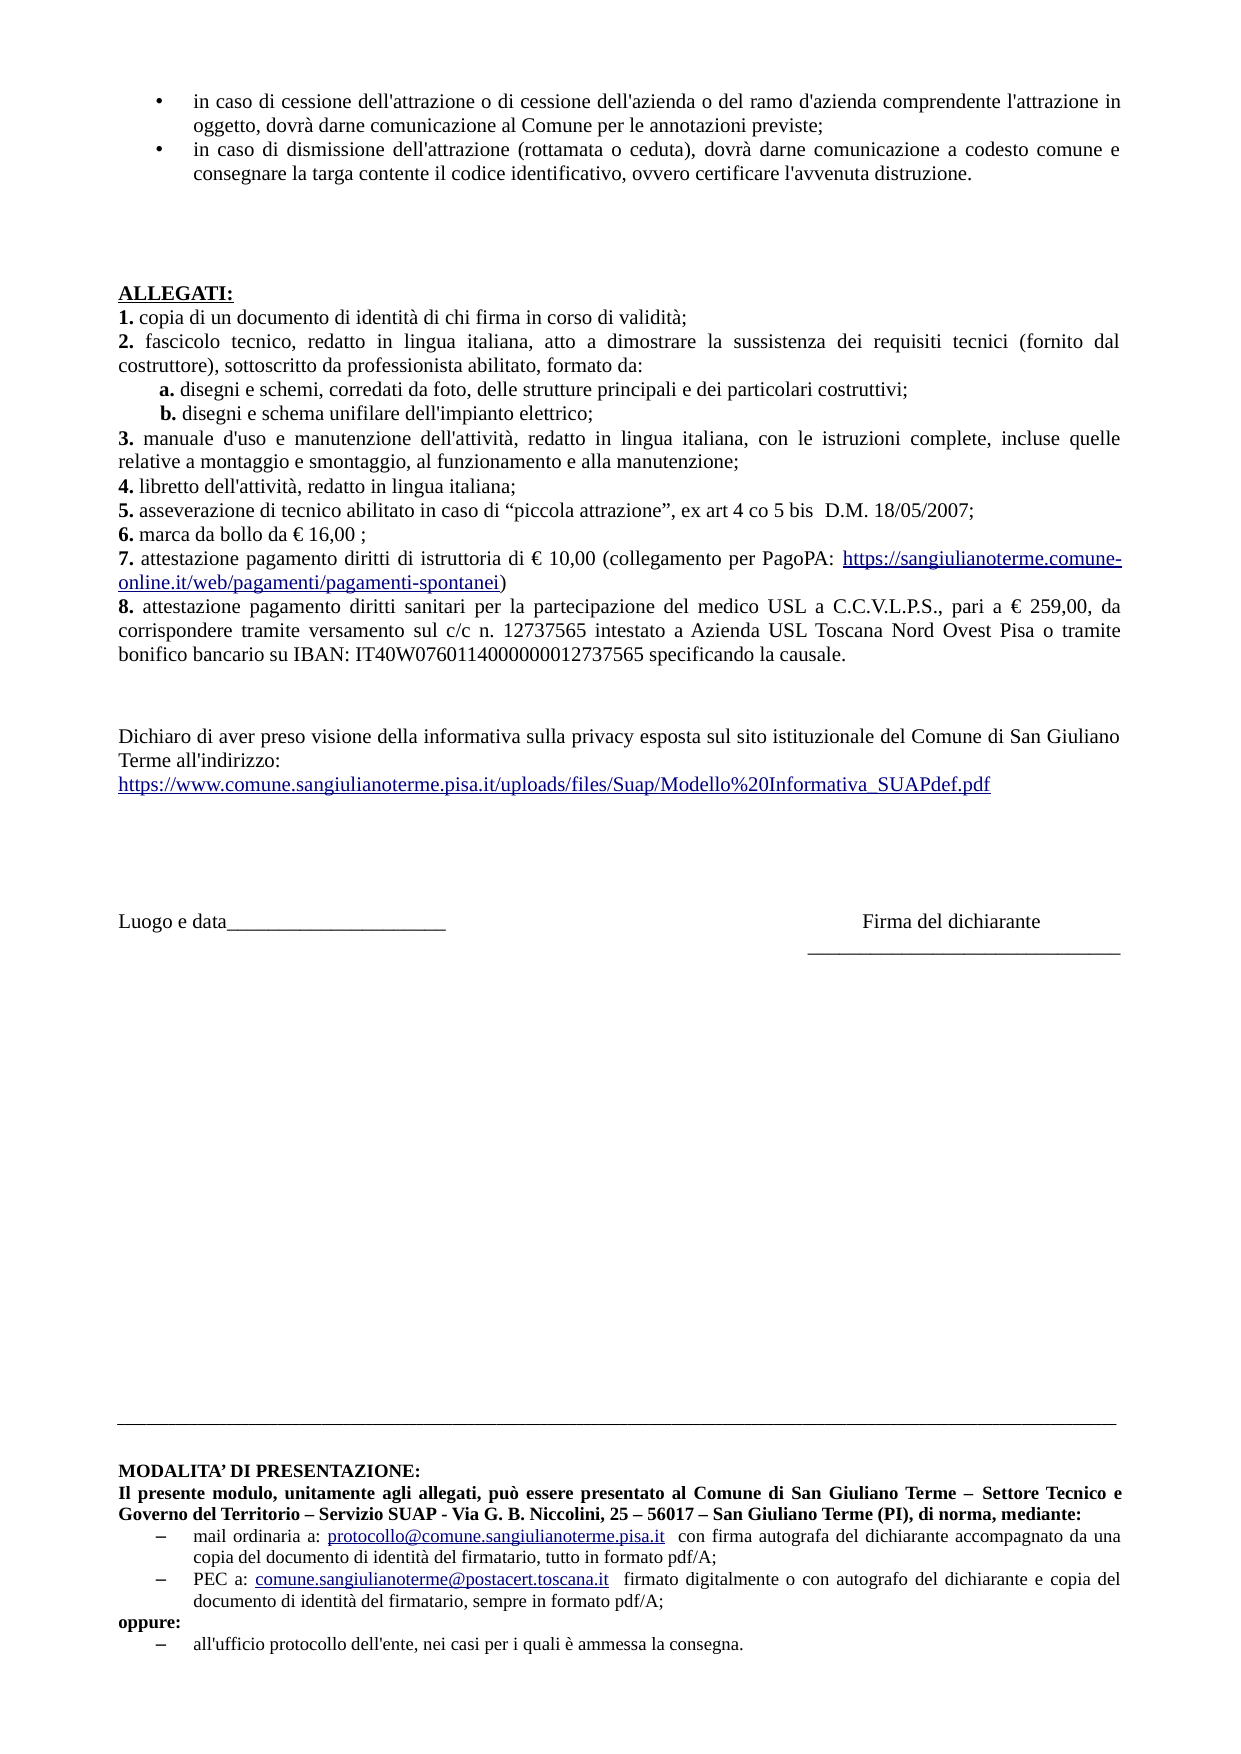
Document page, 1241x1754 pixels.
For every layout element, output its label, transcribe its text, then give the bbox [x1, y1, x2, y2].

text 1. copia di un documento di identità di chi firma in corso di validità; [118, 305, 1122, 329]
text Dichiaro di aver preso visione della informativa sulla privacy esposta sul sito istituzionale del Comune di San Giuliano Terme all'indirizzo: [118, 724, 1122, 772]
list mail ordinaria a: protocollo@comune.sangiulianoterme.pisa.it con firma autografa del dichiarante accompagnato da una copia del documento di identità del firmatario, tutto in formato pdf/A; [156, 1525, 1122, 1568]
text 2. fascicolo tecnico, redatto in lingua italiana, atto a dimostrare la sussistenza dei requisiti tecnici (fornito dal costruttore), sottoscritto da professionista abilitato, formato da: [118, 329, 1122, 377]
text 8. attestazione pagamento diritti sanitari per la partecipazione del medico USL a C.C.V.L.P.S., pari a € 259,00, da corrispondere tramite versamento sul c/c n. 12737565 intestato a Azienda USL Toscana Nord Ovest Pisa o tramite bonifico bancario su IBAN: IT40W0760114000000012737565 specificando la causale. [118, 594, 1122, 666]
text 3. manuale d'uso e manutenzione dell'attività, redatto in lingua italiana, con le istruzioni complete, incluse quelle relative a montaggio e smontaggio, al funzionamento e alla manutenzione; [118, 425, 1122, 473]
text _________________________________________________________________________________________________________________________________________ [118, 1410, 1122, 1427]
text https://www.comune.sangiulianoterme.pisa.it/uploads/files/Suap/Modello%20Informativa_SUAPdef.pdf [118, 772, 1122, 796]
text a. disegni e schemi, corredati da foto, delle strutture principali e dei particolari costruttivi; [117, 377, 1122, 401]
text 4. libretto dell'attività, redatto in lingua italiana; [118, 473, 1122, 498]
list all'ufficio protocollo dell'ente, nei casi per i quali è ammessa la consegna. [156, 1633, 1122, 1654]
text Il presente modulo, unitamente agli allegati, può essere presentato al Comune di San Giuliano Terme – Settore Tecnico e Governo del Territorio – Servizio SUAP - Via G. B. Niccolini, 25 – 56017 – San Giuliano Terme (PI), di norma, mediante: [118, 1482, 1122, 1525]
list PEC a: comune.sangiulianoterme@postacert.toscana.it firmato digitalmente o con autografo del dichiarante e copia del documento di identità del firmatario, sempre in formato pdf/A; [156, 1568, 1122, 1611]
list in caso di dismissione dell'attrazione (rottamata o ceduta), dovrà darne comunicazione a codesto comune e consegnare la targa contente il codice identificativo, ovvero certificare l'avvenuta distruzione. [156, 137, 1122, 185]
text oppure: [118, 1611, 1122, 1633]
text Luogo e data_____________________ Firma del dichiarante [118, 909, 1122, 933]
text ______________________________ [118, 933, 1122, 957]
text 5. asseverazione di tecnico abilitato in caso di “piccola attrazione”, ex art 4 co 5 bis D.M. 18/05/2007; [118, 498, 1122, 522]
text 6. marca da bollo da € 16,00 ; [118, 522, 1122, 546]
text MODALITA’ DI PRESENTAZIONE: [118, 1460, 1122, 1482]
list in caso di cessione dell'attrazione o di cessione dell'azienda o del ramo d'azienda comprendente l'attrazione in oggetto, dovrà darne comunicazione al Comune per le annotazioni previste; [156, 88, 1122, 137]
text 7. attestazione pagamento diritti di istruttoria di € 10,00 (collegamento per PagoPA: https://sangiulianoterme.comune-online.it/web/pagamenti/pagamenti-spontanei) [118, 546, 1122, 594]
text ALLEGATI: [118, 281, 1122, 305]
text b. disegni e schema unifilare dell'impianto elettrico; [118, 401, 1122, 425]
